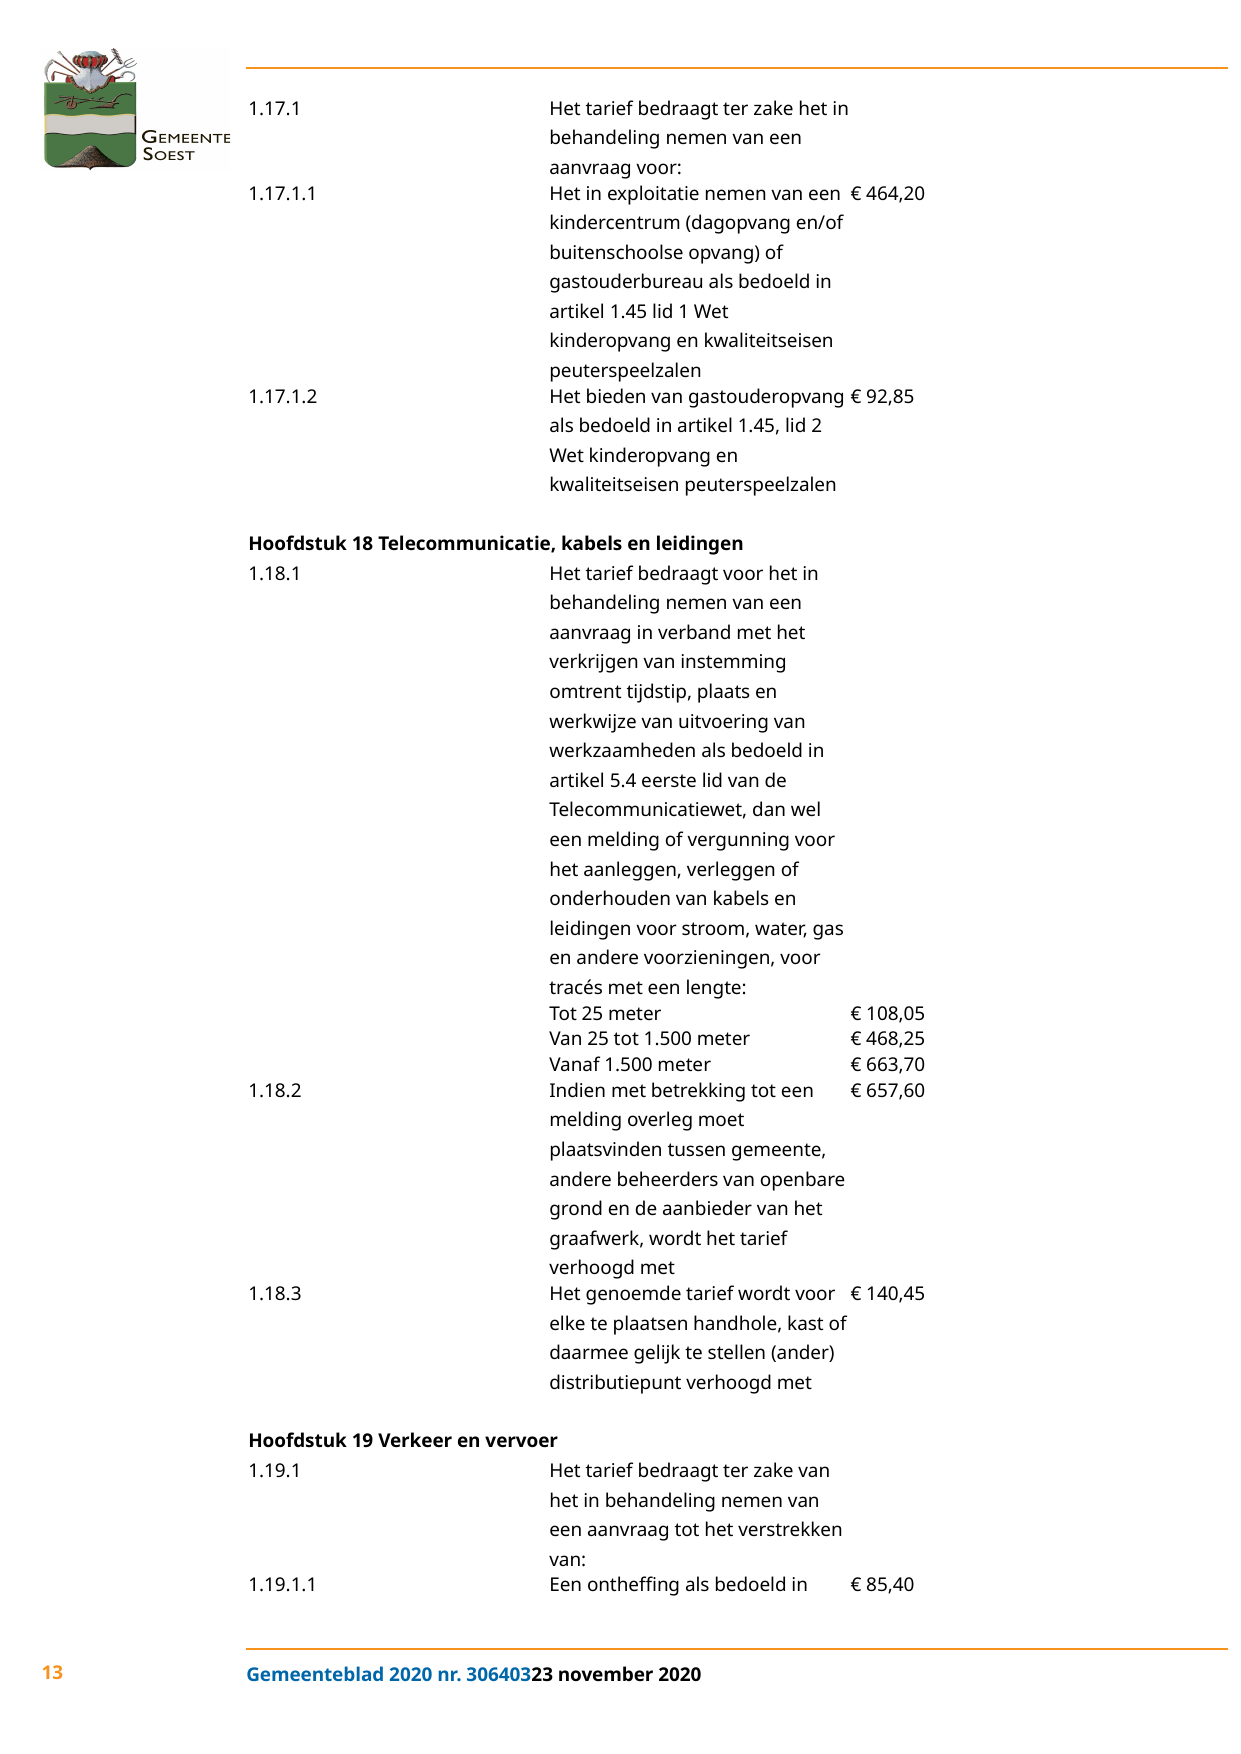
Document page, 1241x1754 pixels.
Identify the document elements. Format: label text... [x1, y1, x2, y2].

table_cell 1.18.2 [248, 1077, 549, 1280]
text Hoofdstuk 18 Telecommunicatie, kabels en leidingen [248, 530, 1152, 556]
table_cell € 663,70 [850, 1051, 1152, 1077]
table_cell € 85,40 [850, 1572, 1152, 1597]
table_cell Het genoemde tarief wordt voor elke te plaatsen handhole, kast of daarmee gelijk te stellen (ander) distributiepunt verhoogd met [549, 1280, 850, 1395]
table_header [850, 95, 1152, 180]
table_header 1.18.1 [248, 560, 549, 1000]
table_header [850, 1457, 1152, 1572]
table_cell € 657,60 [850, 1077, 1152, 1280]
table_cell € 140,45 [850, 1280, 1152, 1395]
table_cell Indien met betrekking tot een melding overleg moet plaatsvinden tussen gemeente, andere beheerders van openbare grond en de aanbieder van het graafwerk, wordt het tarief verhoogd met [549, 1077, 850, 1280]
table_header Het tarief bedraagt voor het in behandeling nemen van een aanvraag in verband met het verkrijgen van instemming omtrent tijdstip, plaats en werkwijze van uitvoering van werkzaamheden als bedoeld in artikel 5.4 eerste lid van de Telecommunicatiewet, dan wel een melding of vergunning voor het aanleggen, verleggen of onderhouden van kabels en leidingen voor stroom, water, gas en andere voorzieningen, voor tracés met een lengte: [549, 560, 850, 1000]
table_cell Het bieden van gastouderopvang als bedoeld in artikel 1.45, lid 2 Wet kinderopvang en kwaliteitseisen peuterspeelzalen [549, 383, 850, 497]
table_header Het tarief bedraagt ter zake het in behandeling nemen van een aanvraag voor: [549, 95, 850, 180]
table_cell Tot 25 meter [549, 1000, 850, 1026]
table_cell [248, 1051, 549, 1077]
table_cell [248, 1026, 549, 1051]
table_cell Een ontheffing als bedoeld in [549, 1572, 850, 1597]
table_cell 1.18.3 [248, 1280, 549, 1395]
table_cell 1.17.1.1 [248, 180, 549, 383]
table_cell 1.17.1.2 [248, 383, 549, 497]
table_cell € 92,85 [850, 383, 1152, 497]
table_header [850, 560, 1152, 1000]
table_header 1.17.1 [248, 95, 549, 180]
table_header Het tarief bedraagt ter zake van het in behandeling nemen van een aanvraag tot het verstrekken van: [549, 1457, 850, 1572]
table_cell € 468,25 [850, 1026, 1152, 1051]
table_cell Het in exploitatie nemen van een kindercentrum (dagopvang en/of buitenschoolse opvang) of gastouderbureau als bedoeld in artikel 1.45 lid 1 Wet kinderopvang en kwaliteitseisen peuterspeelzalen [549, 180, 850, 383]
table_cell € 108,05 [850, 1000, 1152, 1026]
table_cell 1.19.1.1 [248, 1572, 549, 1597]
table_cell Vanaf 1.500 meter [549, 1051, 850, 1077]
table_cell € 464,20 [850, 180, 1152, 383]
table_header 1.19.1 [248, 1457, 549, 1572]
text Hoofdstuk 19 Verkeer en vervoer [248, 1427, 1152, 1453]
picture [41, 47, 231, 172]
table_cell Van 25 tot 1.500 meter [549, 1026, 850, 1051]
table_cell [248, 1000, 549, 1026]
